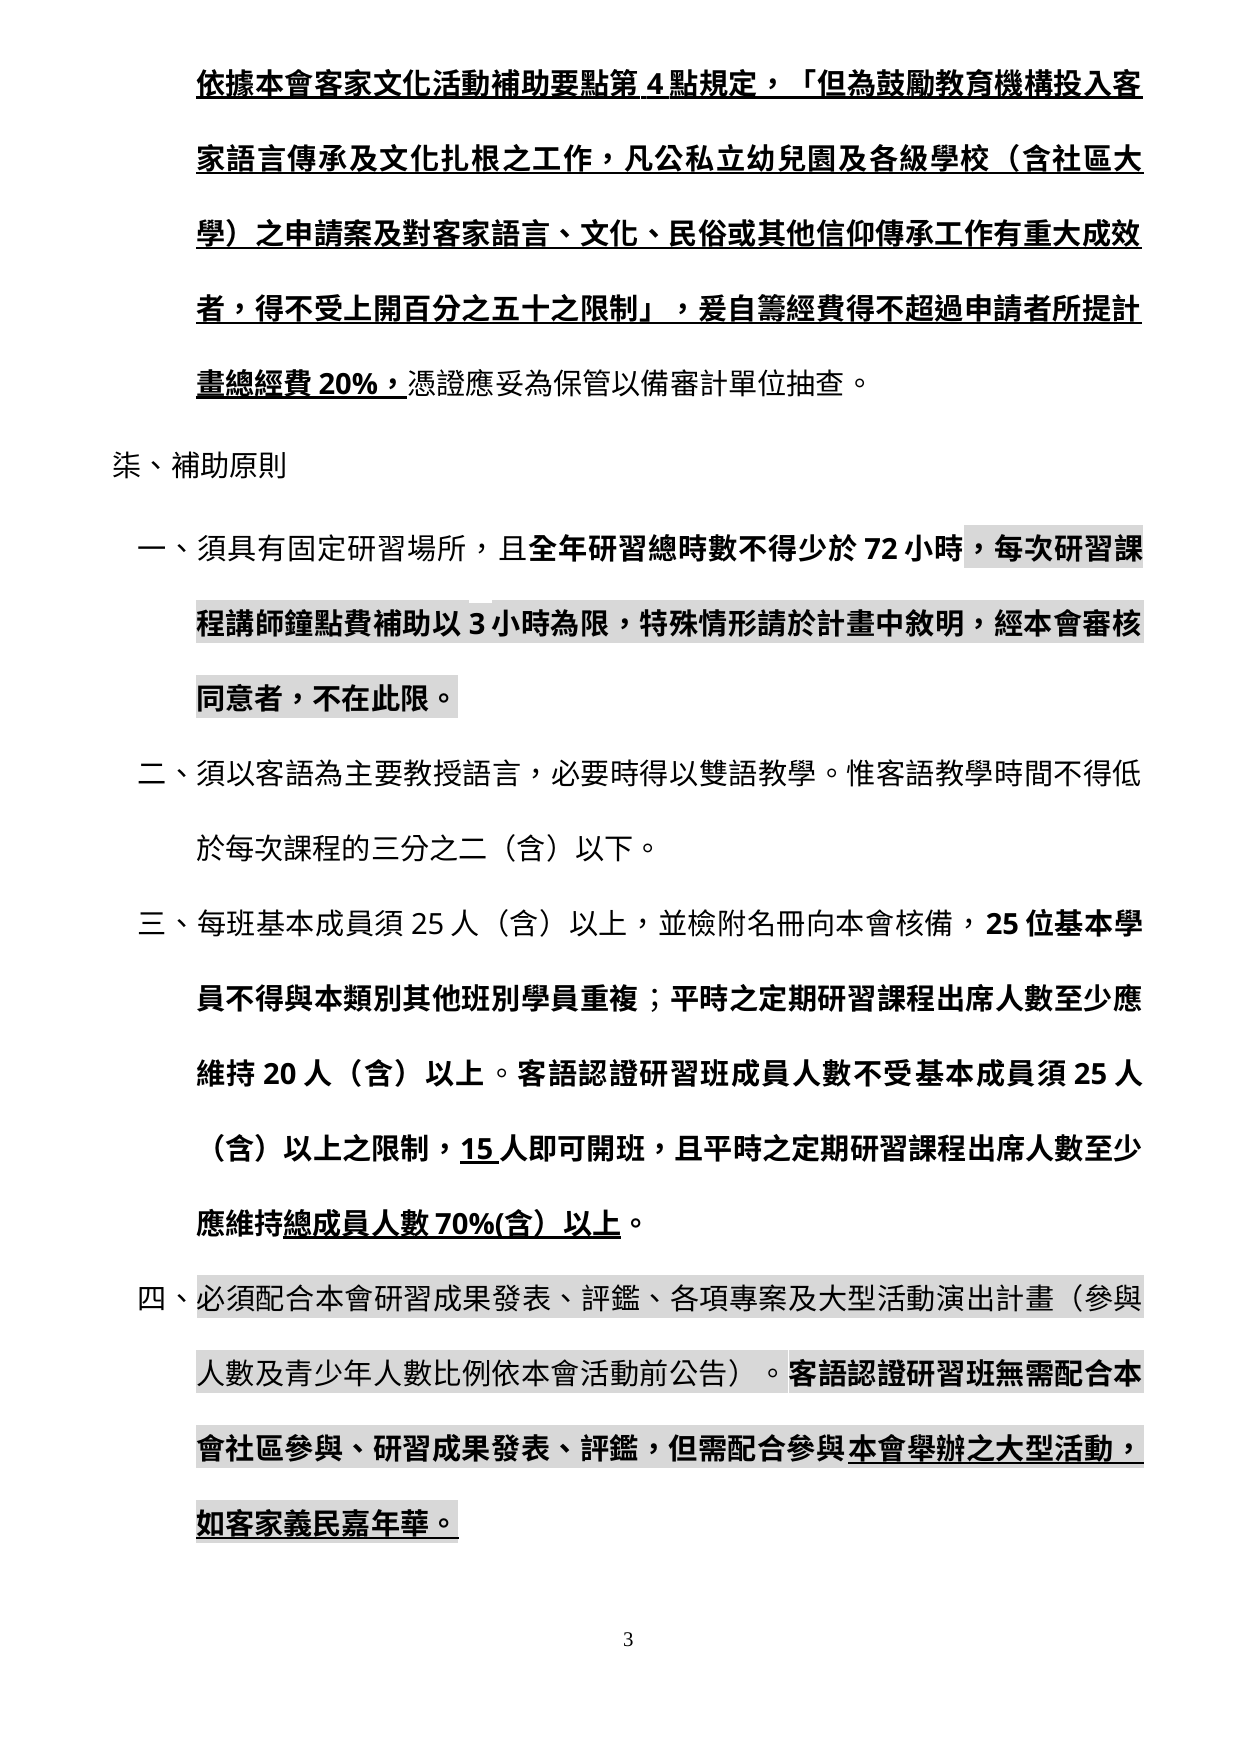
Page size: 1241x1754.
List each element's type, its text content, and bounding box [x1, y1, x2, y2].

text 柒、補助原則 [112, 420, 1144, 495]
text 一、須具有固定研習場所，且全年研習總時數不得少於72小時，每次研習課程講師鐘點費補助以3小時為限，特殊情形請於計畫中敘明，經本會審核同意者，不在此限。 [137, 503, 1144, 728]
text 四、必須配合本會研習成果發表、評鑑、各項專案及大型活動演出計畫（參與人數及青少年人數比例依本會活動前公告）。客語認證研習班無需配合本會社區參與、研習成果發表、評鑑，但需配合參與本會舉辦之大型活動，如客家義民嘉年華。 [137, 1253, 1144, 1553]
text 三、每班基本成員須25人（含）以上，並檢附名冊向本會核備，25位基本學員不得與本類別其他班別學員重複；平時之定期研習課程出席人數至少應維持20人（含）以上。客語認證研習班成員人數不受基本成員須25人（含）以上之限制，15人即可開班，且平時之定期研習課程出席人數至少應維持總成員人數70%(含）以上。 [137, 878, 1144, 1253]
text 二、一般客家文化語言相關研習班自籌經費須符合所提計畫經費50%(含)以上，客語認證研習班，為鼓勵個人或團體投入客家語言傳承及文化扎根之工作，依據本會客家文化活動補助要點第4點規定，「但為鼓勵教育機構投入客家語言傳承及文化扎根之工作，凡公私立幼兒園及各級學校（含社區大學）之申請案及對客家語言、文化、民俗或其他信仰傳承工作有重大成效者，得不受上開百分之五十之限制」，爰自籌經費得不超過申請者所提計畫總經費20%，憑證應妥為保管以備審計單位抽查。 [137, 38, 1144, 413]
text 二、須以客語為主要教授語言，必要時得以雙語教學。惟客語教學時間不得低於每次課程的三分之二（含）以下。 [137, 728, 1144, 878]
